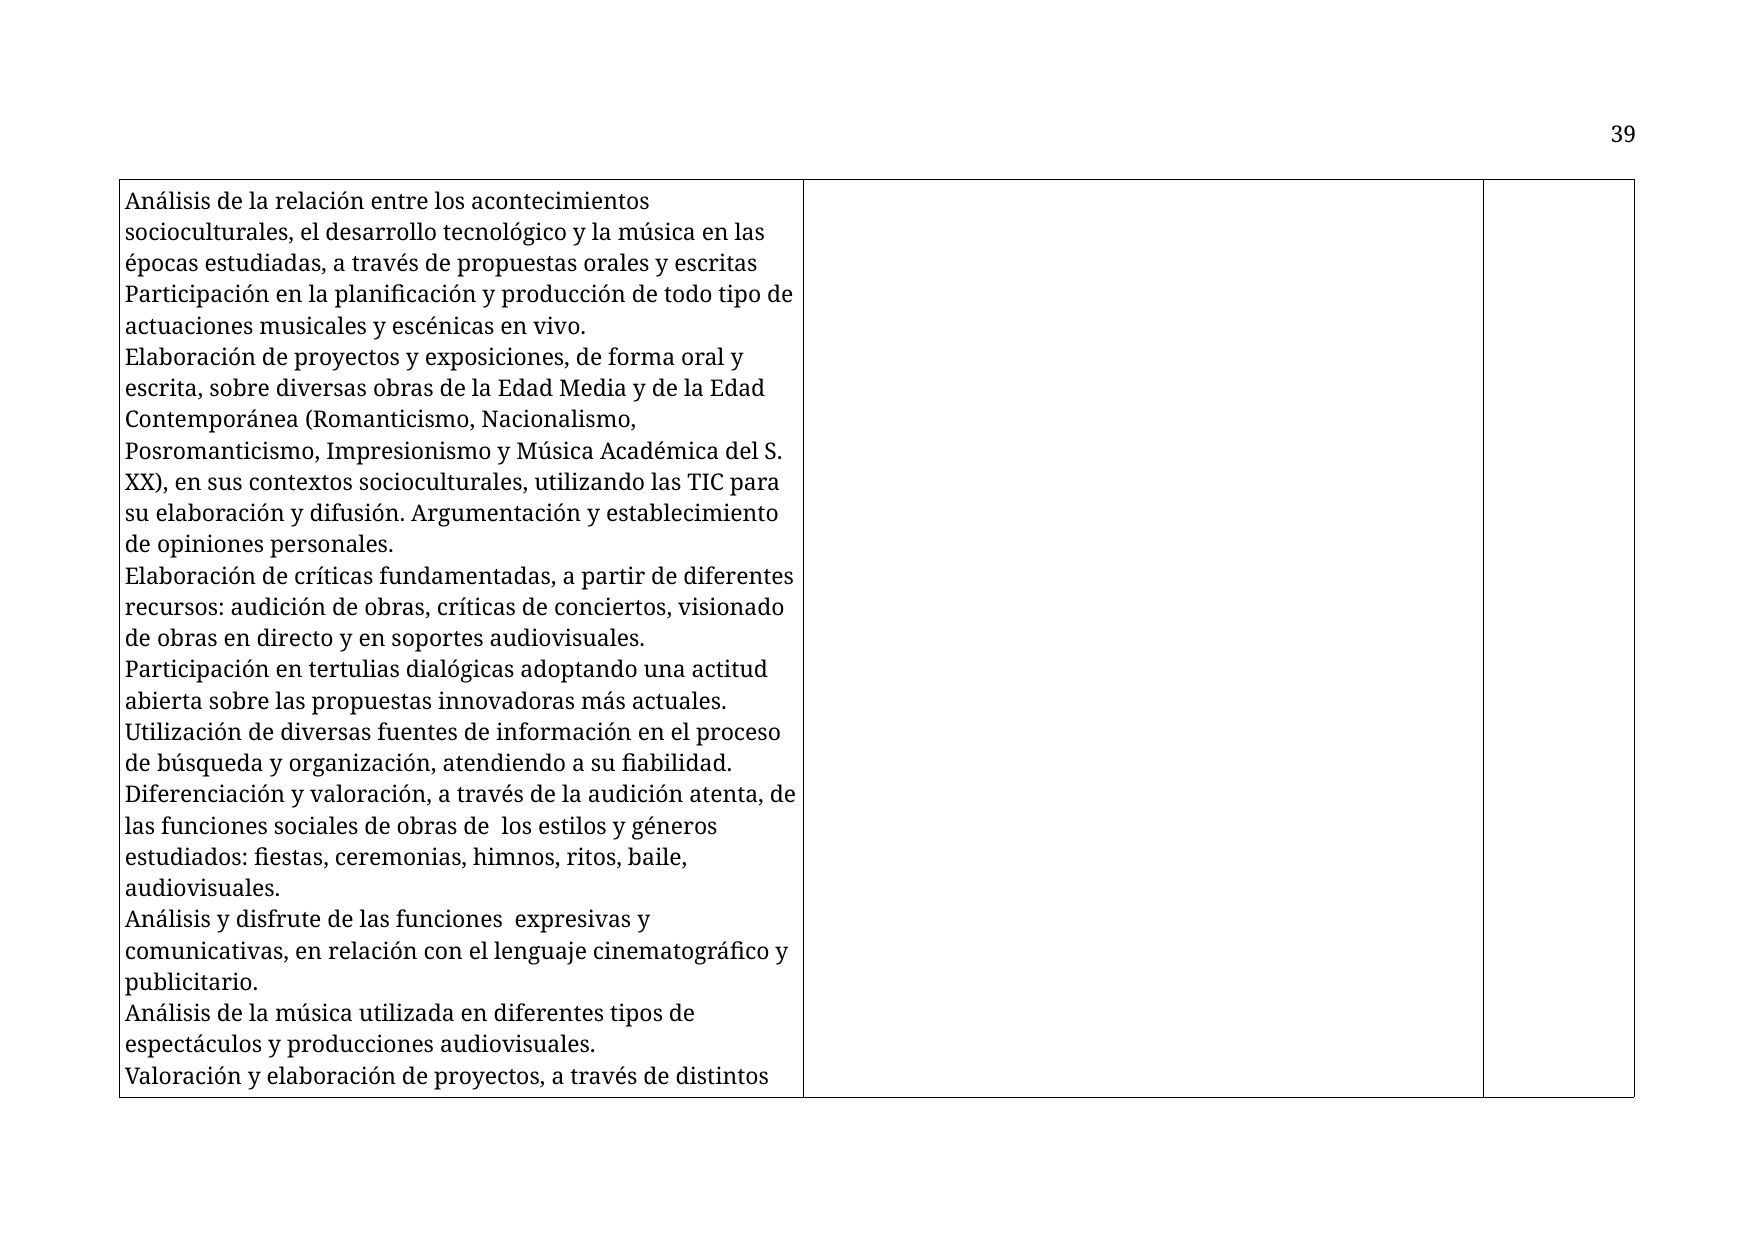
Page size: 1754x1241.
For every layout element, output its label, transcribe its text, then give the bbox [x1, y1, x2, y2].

table_cell Análisis de la relación entre los acontecimientos socioculturales, el desarrollo tecnológico y la música en las épocas estudiadas, a través de propuestas orales y escritas Participación en la planificación y producción de todo tipo de actuaciones musicales y escénicas en vivo. Elaboración de proyectos y exposiciones, de forma oral y escrita, sobre diversas obras de la Edad Media y de la Edad Contemporánea (Romanticismo, Nacionalismo, Posromanticismo, Impresionismo y Música Académica del S. XX), en sus contextos socioculturales, utilizando las TIC para su elaboración y difusión. Argumentación y establecimiento de opiniones personales. Elaboración de críticas fundamentadas, a partir de diferentes recursos: audición de obras, críticas de conciertos, visionado de obras en directo y en soportes audiovisuales. Participación en tertulias dialógicas adoptando una actitud abierta sobre las propuestas innovadoras más actuales. Utilización de diversas fuentes de información en el proceso de búsqueda y organización, atendiendo a su fiabilidad. Diferenciación y valoración, a través de la audición atenta, de las funciones sociales de obras de los estilos y géneros estudiados: fiestas, ceremonias, himnos, ritos, baile, audiovisuales. Análisis y disfrute de las funciones expresivas y comunicativas, en relación con el lenguaje cinematográfico y publicitario. Análisis de la música utilizada en diferentes tipos de espectáculos y producciones audiovisuales. Valoración y elaboración de proyectos, a través de distintos [120, 180, 803, 1097]
table_cell [1484, 180, 1634, 1097]
table_cell [804, 180, 1483, 1097]
